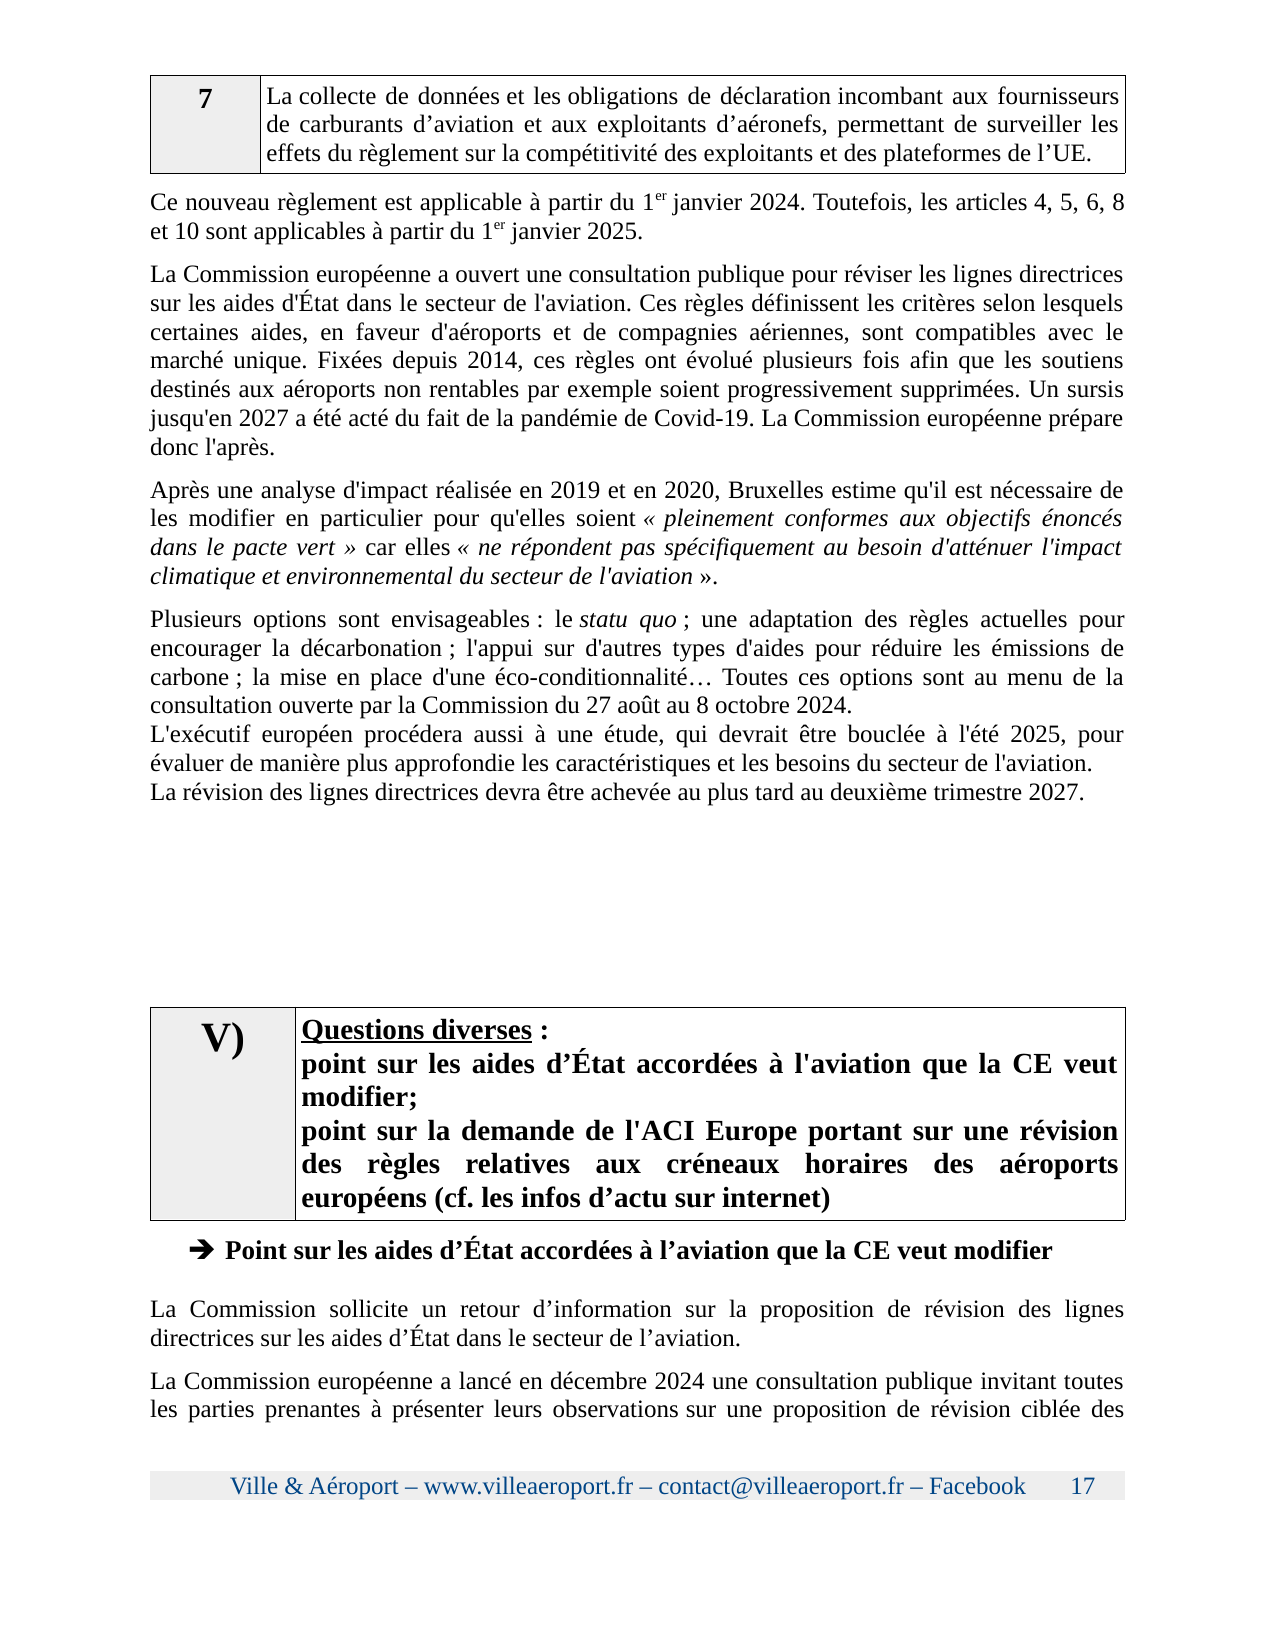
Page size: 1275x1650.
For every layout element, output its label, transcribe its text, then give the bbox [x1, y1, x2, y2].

table_header V) [151, 1008, 295, 1219]
text L'exécutif européen procédera aussi à une étude, qui devrait être bouclée à l'été 2025, pour évaluer de manière plus approfondie les caractéristiques et les besoins du secteur de l'aviation. [150, 719, 1125, 777]
text La Commission sollicite un retour d’information sur la proposition de révision des lignes directrices sur les aides d’État dans le secteur de l’aviation. [150, 1294, 1125, 1351]
text La révision des lignes directrices devra être achevée au plus tard au deuxième trimestre 2027. [150, 777, 1125, 805]
table_cell La collecte de données et les obligations de déclaration incombant aux fournisseurs de carburants d’aviation et aux exploitants d’aéronefs, permettant de surveiller les effets du règlement sur la compétitivité des exploitants et des plateformes de l’UE. [261, 76, 1125, 173]
table_cell 7 [151, 76, 260, 173]
text Plusieurs options sont envisageables : le statu quo ; une adaptation des règles actuelles pour encourager la décarbonation ; l'appui sur d'autres types d'aides pour réduire les émissions de carbone ; la mise en place d'une éco-conditionnalité… Toutes ces options sont au menu de la consultation ouverte par la Commission du 27 août au 8 octobre 2024. [150, 604, 1125, 719]
list Point sur les aides d’État accordées à l’aviation que la CE veut modifier [187, 1234, 1125, 1265]
text Ce nouveau règlement est applicable à partir du 1er janvier 2024. Toutefois, les articles 4, 5, 6, 8 et 10 sont applicables à partir du 1er janvier 2025. [150, 187, 1125, 245]
text La Commission européenne a lancé en décembre 2024 une consultation publique invitant toutes les parties prenantes à présenter leurs observations sur une proposition de révision ciblée des [150, 1366, 1125, 1423]
text Après une analyse d'impact réalisée en 2019 et en 2020, Bruxelles estime qu'il est nécessaire de les modifier en particulier pour qu'elles soient « pleinement conformes aux objectifs énoncés dans le pacte vert » car elles « ne répondent pas spécifiquement au besoin d'atténuer l'impact climatique et environnemental du secteur de l'aviation ». [150, 475, 1125, 590]
table_header Questions diverses : point sur les aides d’État accordées à l'aviation que la CE veut modifier; point sur la demande de l'ACI Europe portant sur une révision des règles relatives aux créneaux horaires des aéroports européens (cf. les infos d’actu sur internet) [296, 1008, 1125, 1219]
text La Commission européenne a ouvert une consultation publique pour réviser les lignes directrices sur les aides d'État dans le secteur de l'aviation. Ces règles définissent les critères selon lesquels certaines aides, en faveur d'aéroports et de compagnies aériennes, sont compatibles avec le marché unique. Fixées depuis 2014, ces règles ont évolué plusieurs fois afin que les soutiens destinés aux aéroports non rentables par exemple soient progressivement supprimées. Un sursis jusqu'en 2027 a été acté du fait de la pandémie de Covid-19. La Commission européenne prépare donc l'après. [150, 259, 1125, 460]
